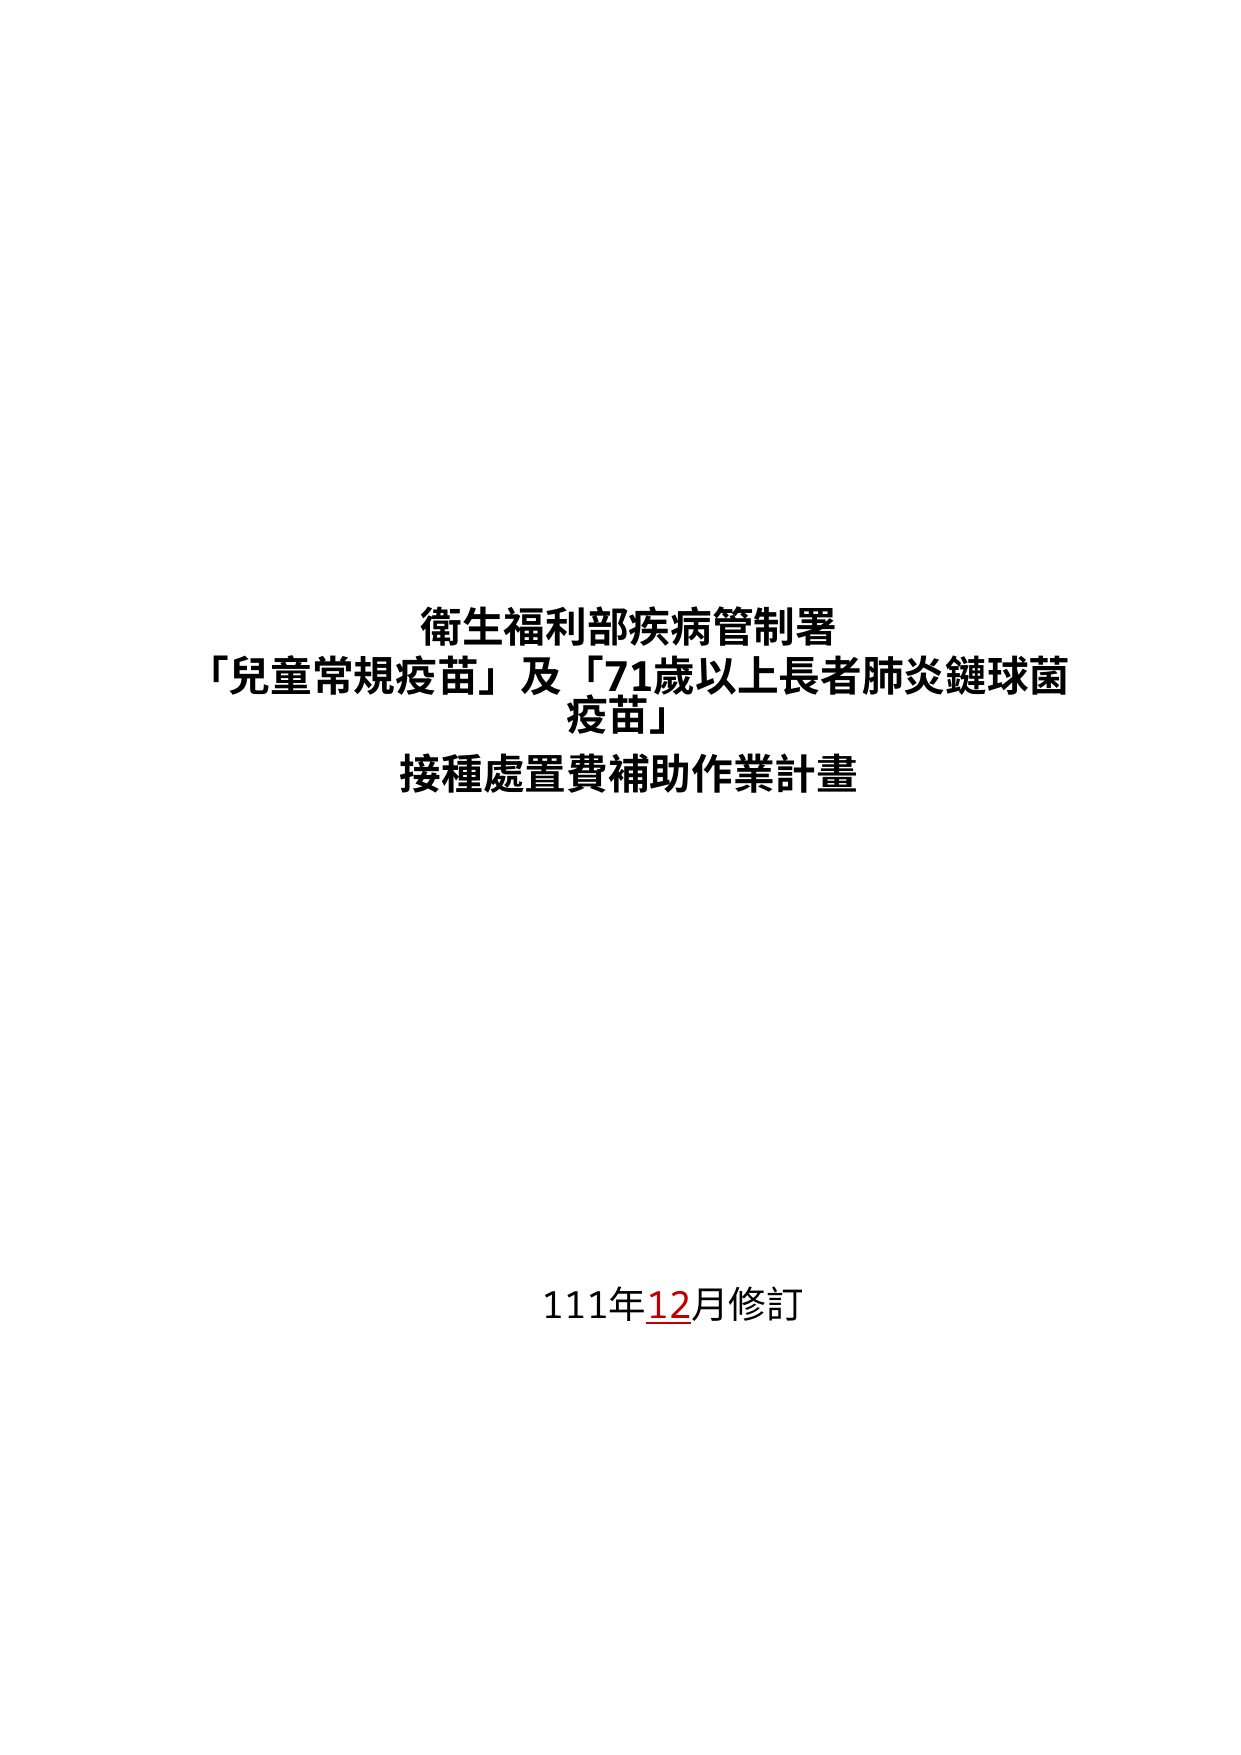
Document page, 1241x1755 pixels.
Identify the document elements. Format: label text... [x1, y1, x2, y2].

subtitle 111年12月修訂 [169, 1275, 1176, 1330]
text 接種處置費補助作業計畫 [169, 742, 1088, 801]
text 「兒童常規疫苗」及「71歲以上長者肺炎鏈球菌疫苗」 [169, 658, 1088, 742]
text 衛生福利部疾病管制署 [169, 599, 1088, 653]
